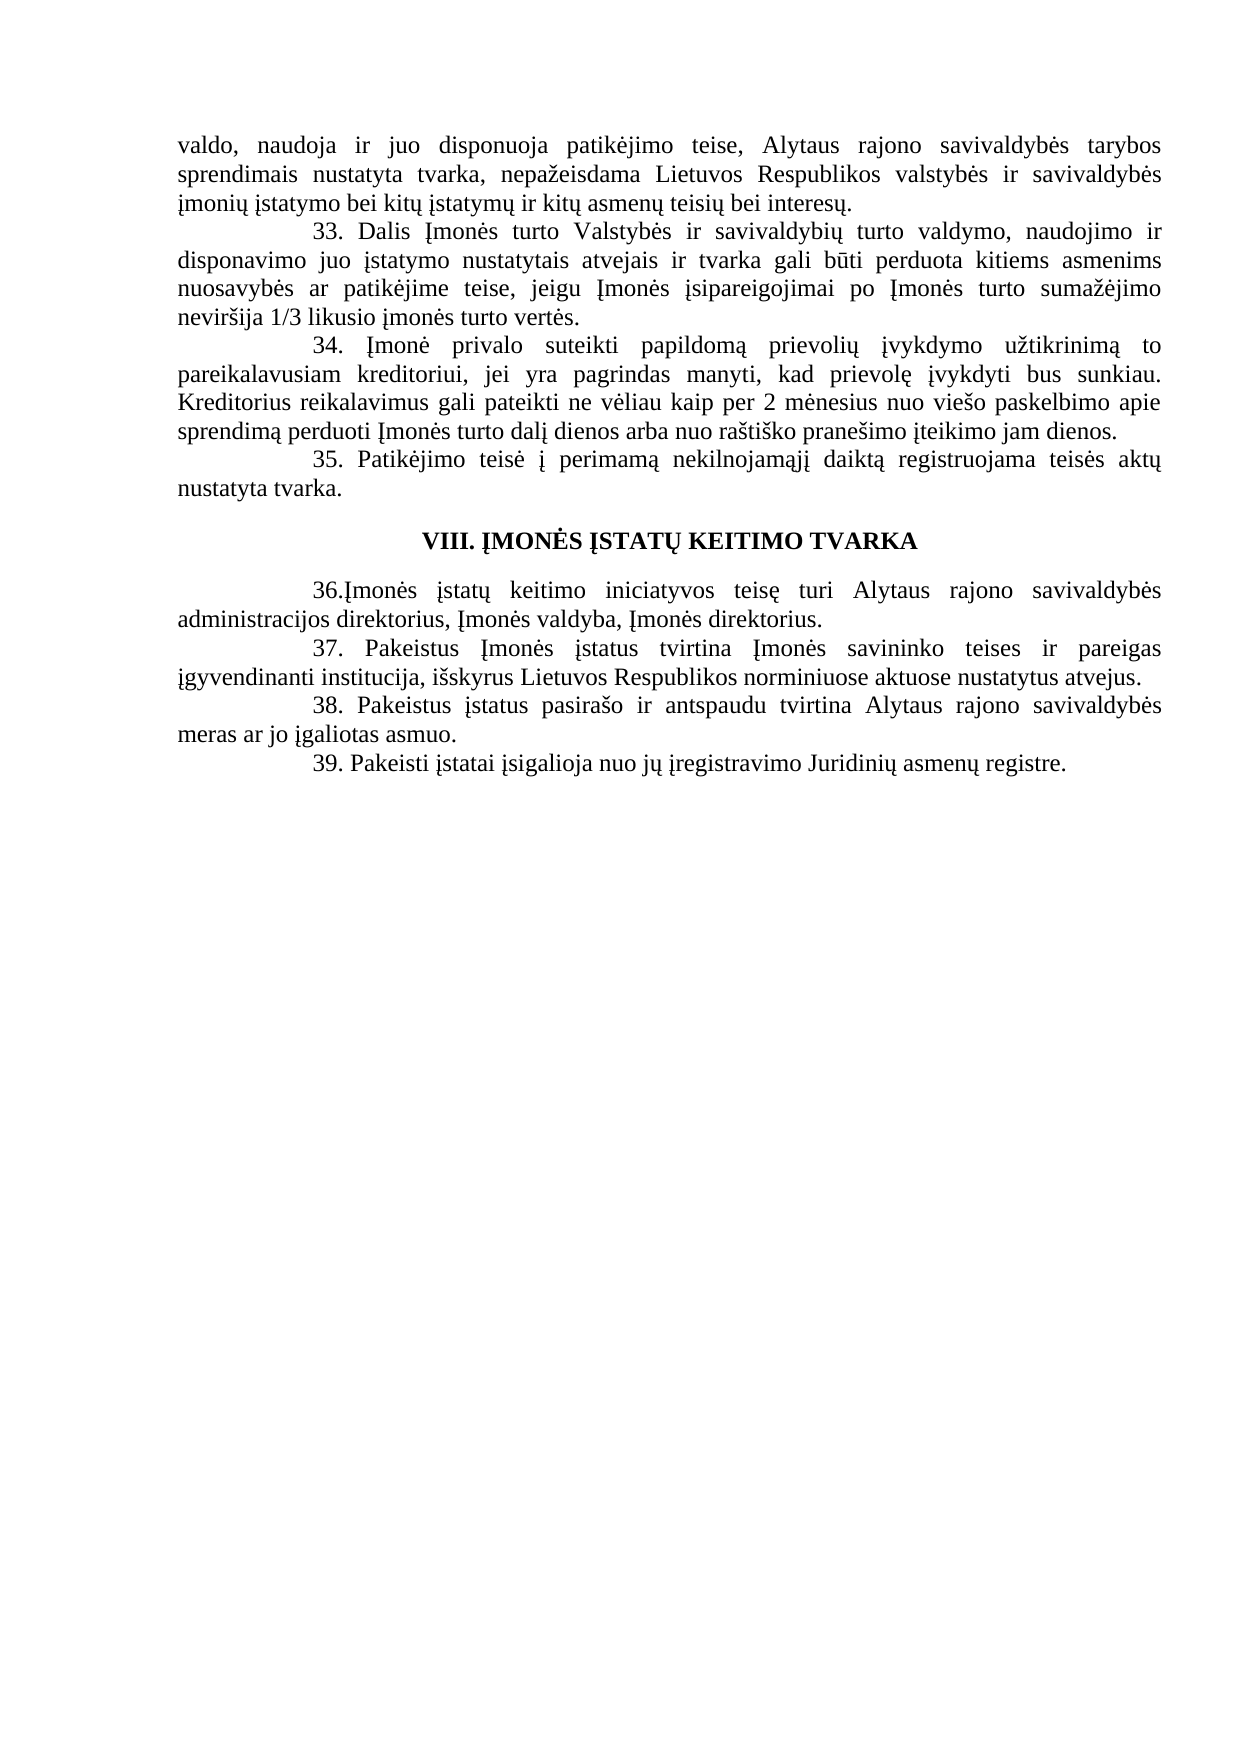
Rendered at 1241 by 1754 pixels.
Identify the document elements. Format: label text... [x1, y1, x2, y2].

text VIII. ĮMONĖS ĮSTATŲ KEITIMO TVARKA [177, 531, 1162, 554]
text 38. Pakeistus įstatus pasirašo ir antspaudu tvirtina Alytaus rajono savivaldybės meras ar jo įgaliotas asmuo. [177, 690, 1162, 748]
text 33. Dalis Įmonės turto Valstybės ir savivaldybių turto valdymo, naudojimo ir disponavimo juo įstatymo nustatytais atvejais ir tvarka gali būti perduota kitiems asmenims nuosavybės ar patikėjime teise, jeigu Įmonės įsipareigojimai po Įmonės turto sumažėjimo neviršija 1/3 likusio įmonės turto vertės. [177, 217, 1162, 331]
text 39. Pakeisti įstatai įsigalioja nuo jų įregistravimo Juridinių asmenų registre. [177, 748, 1162, 777]
text 35. Patikėjimo teisė į perimamą nekilnojamąjį daiktą registruojama teisės aktų nustatyta tvarka. [177, 445, 1162, 502]
text valdo, naudoja ir juo disponuoja patikėjimo teise, Alytaus rajono savivaldybės tarybos sprendimais nustatyta tvarka, nepažeisdama Lietuvos Respublikos valstybės ir savivaldybės įmonių įstatymo bei kitų įstatymų ir kitų asmenų teisių bei interesų. [177, 131, 1162, 217]
text 34. Įmonė privalo suteikti papildomą prievolių įvykdymo užtikrinimą to pareikalavusiam kreditoriui, jei yra pagrindas manyti, kad prievolę įvykdyti bus sunkiau. Kreditorius reikalavimus gali pateikti ne vėliau kaip per 2 mėnesius nuo viešo paskelbimo apie sprendimą perduoti Įmonės turto dalį dienos arba nuo raštiško pranešimo įteikimo jam dienos. [177, 331, 1162, 445]
text 36.Įmonės įstatų keitimo iniciatyvos teisę turi Alytaus rajono savivaldybės administracijos direktorius, Įmonės valdyba, Įmonės direktorius. [177, 575, 1162, 633]
text 37. Pakeistus Įmonės įstatus tvirtina Įmonės savininko teises ir pareigas įgyvendinanti institucija, išskyrus Lietuvos Respublikos norminiuose aktuose nustatytus atvejus. [177, 633, 1162, 690]
